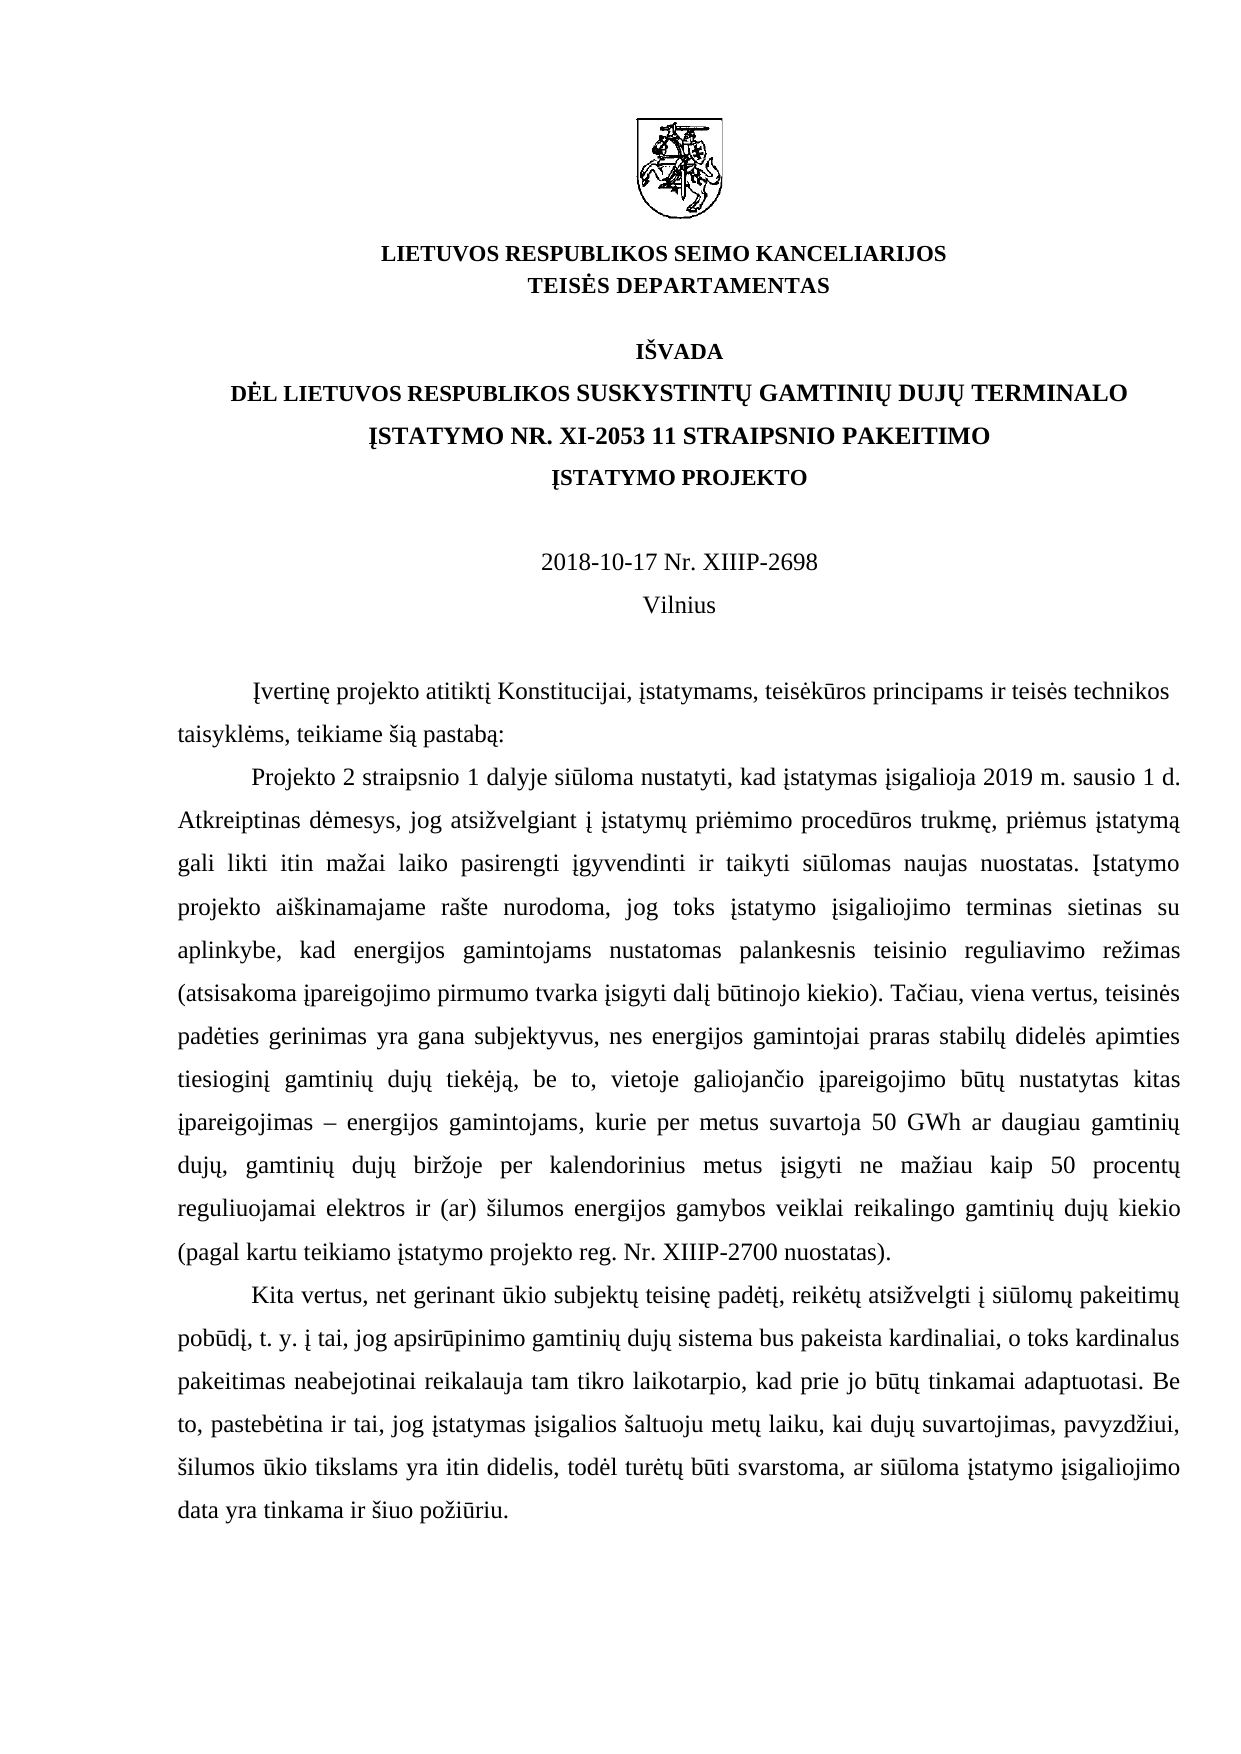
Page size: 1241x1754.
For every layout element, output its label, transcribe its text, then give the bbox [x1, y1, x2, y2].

text IŠVADA [177, 338, 1181, 364]
text Įvertinę projekto atitiktį Konstitucijai, įstatymams, teisėkūros principams ir teisės technikos taisyklėms, teikiame šią pastabą: [177, 676, 1181, 748]
text LIETUVOS RESPUBLIKOS SEIMO KANCELIARIJOS [177, 240, 1151, 266]
text Kita vertus, net gerinant ūkio subjektų teisinę padėtį, reikėtų atsižvelgti į siūlomų pakeitimų pobūdį, t. y. į tai, jog apsirūpinimo gamtinių dujų sistema bus pakeista kardinaliai, o toks kardinalus pakeitimas neabejotinai reikalauja tam tikro laikotarpio, kad prie jo būtų tinkamai adaptuotasi. Be to, pastebėtina ir tai, jog įstatymas įsigalios šaltuoju metų laiku, kai dujų suvartojimas, pavyzdžiui, šilumos ūkio tikslams yra itin didelis, todėl turėtų būti svarstoma, ar siūloma įstatymo įsigaliojimo data yra tinkama ir šiuo požiūriu. [177, 1280, 1181, 1524]
text TEISĖS DEPARTAMENTAS [177, 272, 1180, 299]
text 2018-10-17 Nr. XIIIP-2698 [177, 547, 1181, 575]
text DĖL LIETUVOS RESPUBLIKOS SUSKYSTINTŲ GAMTINIŲ DUJŲ TERMINALO ĮSTATYMO NR. XI-2053 11 STRAIPSNIO PAKEITIMO [177, 378, 1181, 449]
text ĮSTATYMO PROJEKTO [177, 464, 1181, 490]
text Projekto 2 straipsnio 1 dalyje siūloma nustatyti, kad įstatymas įsigalioja 2019 m. sausio 1 d. Atkreiptinas dėmesys, jog atsižvelgiant į įstatymų priėmimo procedūros trukmę, priėmus įstatymą gali likti itin mažai laiko pasirengti įgyvendinti ir taikyti siūlomas naujas nuostatas. Įstatymo projekto aiškinamajame rašte nurodoma, jog toks įstatymo įsigaliojimo terminas sietinas su aplinkybe, kad energijos gamintojams nustatomas palankesnis teisinio reguliavimo režimas (atsisakoma įpareigojimo pirmumo tvarka įsigyti dalį būtinojo kiekio). Tačiau, viena vertus, teisinės padėties gerinimas yra gana subjektyvus, nes energijos gamintojai praras stabilų didelės apimties tiesioginį gamtinių dujų tiekėją, be to, vietoje galiojančio įpareigojimo būtų nustatytas kitas įpareigojimas – energijos gamintojams, kurie per metus suvartoja 50 GWh ar daugiau gamtinių dujų, gamtinių dujų biržoje per kalendorinius metus įsigyti ne mažiau kaip 50 procentų reguliuojamai elektros ir (ar) šilumos energijos gamybos veiklai reikalingo gamtinių dujų kiekio (pagal kartu teikiamo įstatymo projekto reg. Nr. XIIIP-2700 nuostatas). [177, 762, 1181, 1265]
text Vilnius [177, 590, 1181, 618]
